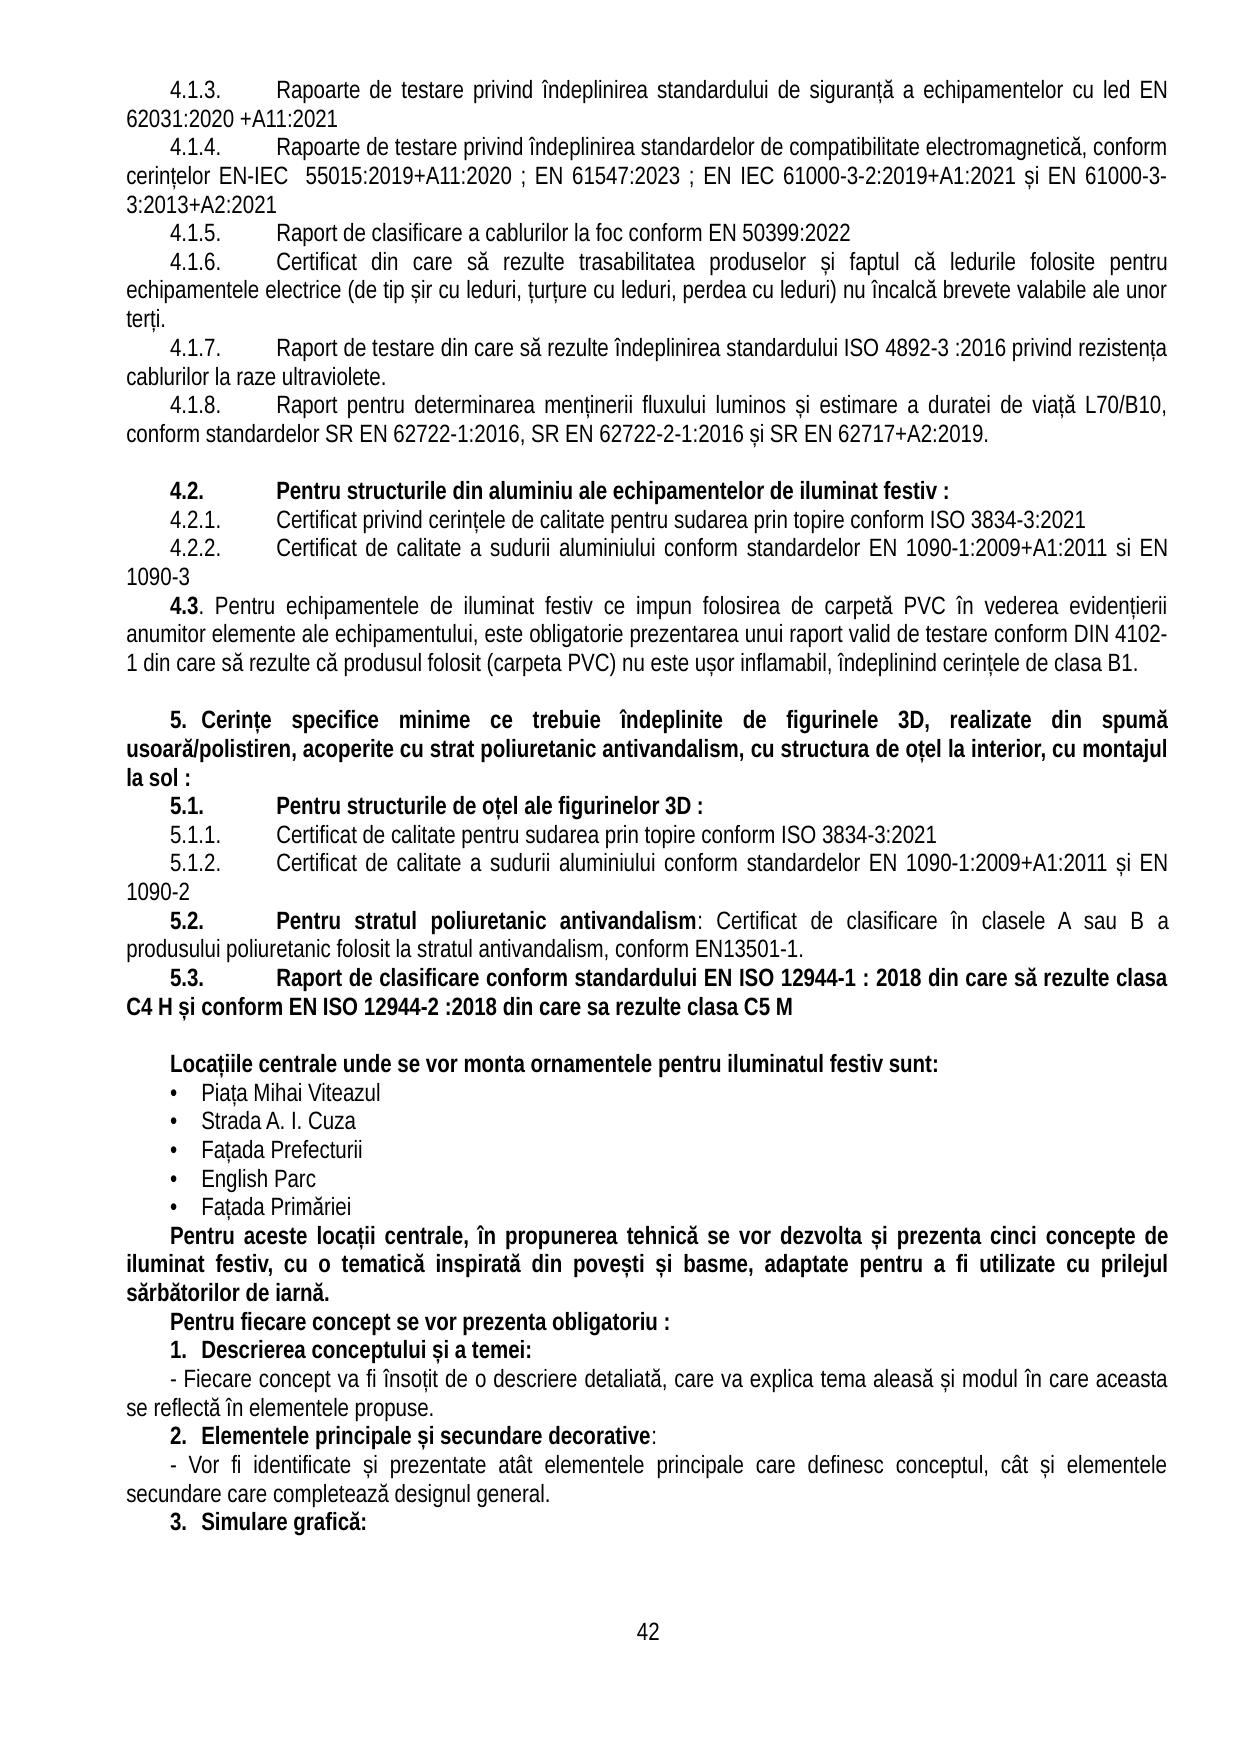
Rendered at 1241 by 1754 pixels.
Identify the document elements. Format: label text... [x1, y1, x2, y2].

text 5.1.2. Certificat de calitate a sudurii aluminiului conform standardelor EN 1090-1:2009+A1:2011 și EN 1090-2 [126, 848, 1170, 906]
text 5.1. Pentru structurile de oțel ale figurinelor 3D : [126, 791, 1170, 820]
text • Strada A. I. Cuza [126, 1106, 1170, 1135]
text 4.1.8. Raport pentru determinarea menținerii fluxului luminos și estimare a duratei de viață L70/B10, conform standardelor SR EN 62722-1:2016, SR EN 62722-2-1:2016 și SR EN 62717+A2:2019. [126, 390, 1170, 447]
text 4.2.1. Certificat privind cerințele de calitate pentru sudarea prin topire conform ISO 3834-3:2021 [126, 505, 1170, 533]
text Pentru fiecare concept se vor prezenta obligatoriu : [126, 1307, 1170, 1335]
text 4.3. Pentru echipamentele de iluminat festiv ce impun folosirea de carpetă PVC în vederea evidențierii anumitor elemente ale echipamentului, este obligatorie prezentarea unui raport valid de testare conform DIN 4102-1 din care să rezulte că produsul folosit (carpeta PVC) nu este ușor inflamabil, îndeplinind cerințele de clasa B1. [126, 591, 1170, 677]
text Locațiile centrale unde se vor monta ornamentele pentru iluminatul festiv sunt: [126, 1049, 1170, 1078]
text 5.2. Pentru stratul poliuretanic antivandalism: Certificat de clasificare în clasele A sau B a produsului poliuretanic folosit la stratul antivandalism, conform EN13501-1. [126, 906, 1170, 963]
text • Fațada Prefecturii [126, 1135, 1170, 1163]
text 5. Cerințe specifice minime ce trebuie îndeplinite de figurinele 3D, realizate din spumă usoară/polistiren, acoperite cu strat poliuretanic antivandalism, cu structura de oțel la interior, cu montajul la sol : [126, 705, 1170, 791]
text 4.1.4. Rapoarte de testare privind îndeplinirea standardelor de compatibilitate electromagnetică, conform cerințelor EN-IEC 55015:2019+A11:2020 ; EN 61547:2023 ; EN IEC 61000-3-2:2019+A1:2021 și EN 61000-3-3:2013+A2:2021 [126, 132, 1170, 218]
text 4.1.6. Certificat din care să rezulte trasabilitatea produselor și faptul că ledurile folosite pentru echipamentele electrice (de tip șir cu leduri, țurțure cu leduri, perdea cu leduri) nu încalcă brevete valabile ale unor terți. [126, 247, 1170, 333]
text • Fațada Primăriei [126, 1192, 1170, 1221]
text - Fiecare concept va fi însoțit de o descriere detaliată, care va explica tema aleasă și modul în care aceasta se reflectă în elementele propuse. [126, 1364, 1170, 1421]
text - Vor fi identificate și prezentate atât elementele principale care definesc conceptul, cât și elementele secundare care completează designul general. [126, 1450, 1170, 1507]
text 4.2.2. Certificat de calitate a sudurii aluminiului conform standardelor EN 1090-1:2009+A1:2011 si EN 1090-3 [126, 533, 1170, 591]
text 4.1.7. Raport de testare din care să rezulte îndeplinirea standardului ISO 4892-3 :2016 privind rezistența cablurilor la raze ultraviolete. [126, 333, 1170, 390]
text • English Parc [126, 1163, 1170, 1192]
text 4.1.3. Rapoarte de testare privind îndeplinirea standardului de siguranță a echipamentelor cu led EN 62031:2020 +A11:2021 [126, 75, 1170, 132]
text 5.1.1. Certificat de calitate pentru sudarea prin topire conform ISO 3834-3:2021 [126, 820, 1170, 848]
text 5.3. Raport de clasificare conform standardului EN ISO 12944-1 : 2018 din care să rezulte clasa C4 H și conform EN ISO 12944-2 :2018 din care sa rezulte clasa C5 M [126, 963, 1170, 1020]
text 3. Simulare grafică: [126, 1507, 1170, 1536]
text 1. Descrierea conceptului și a temei: [126, 1335, 1170, 1364]
text • Piața Mihai Viteazul [126, 1078, 1170, 1106]
text 4.1.5. Raport de clasificare a cablurilor la foc conform EN 50399:2022 [126, 218, 1170, 247]
text Pentru aceste locații centrale, în propunerea tehnică se vor dezvolta și prezenta cinci concepte de iluminat festiv, cu o tematică inspirată din povești și basme, adaptate pentru a fi utilizate cu prilejul sărbătorilor de iarnă. [126, 1221, 1170, 1307]
text 2. Elementele principale și secundare decorative: [126, 1421, 1170, 1450]
text 4.2. Pentru structurile din aluminiu ale echipamentelor de iluminat festiv : [126, 476, 1170, 505]
